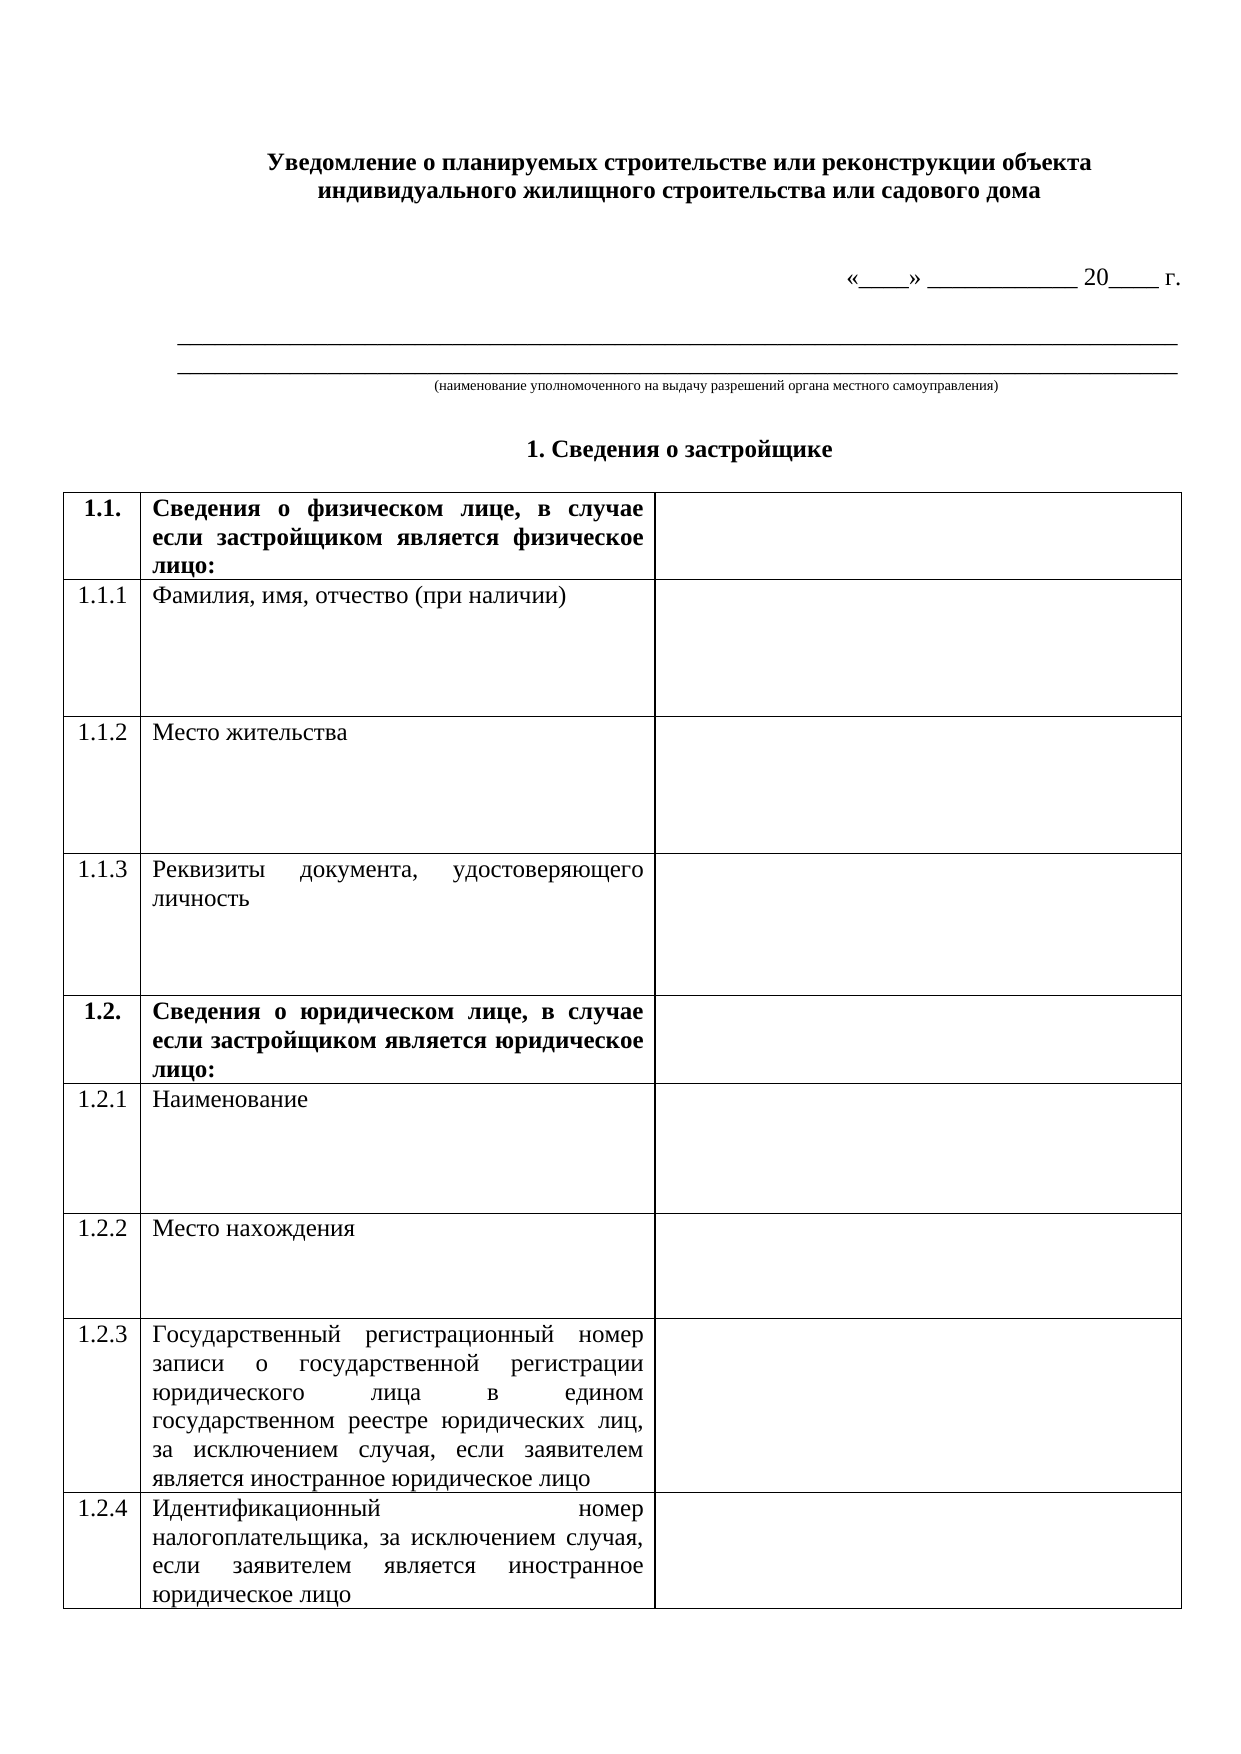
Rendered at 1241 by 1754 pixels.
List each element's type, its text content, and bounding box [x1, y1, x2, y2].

text «____» ____________ 20____ г. [177, 262, 1181, 291]
table_cell Идентификационный номер налогоплательщика, за исключением случая, если заявителем является иностранное юридическое лицо [141, 1493, 654, 1608]
table_cell 1.1.2 [64, 717, 140, 853]
table_cell 1.2. [64, 996, 140, 1083]
table_cell Место жительства [141, 717, 654, 853]
table_cell Реквизиты документа, удостоверяющего личность [141, 854, 654, 995]
table_cell 1.2.2 [64, 1214, 140, 1318]
table_header Сведения о физическом лице, в случае если застройщиком является физическое лицо: [141, 493, 654, 579]
table_cell [656, 1214, 1181, 1318]
text ________________________________________________________________________________________________________________________________________________________________ [177, 319, 1181, 377]
table_cell Место нахождения [141, 1214, 654, 1318]
subtitle Уведомление о планируемых строительстве или реконструкции объекта индивидуального жилищного строительства или садового дома [177, 147, 1181, 204]
table_cell Наименование [141, 1084, 654, 1212]
table_cell [656, 854, 1181, 995]
text 1. Сведения о застройщике [177, 434, 1181, 463]
table_cell 1.1.3 [64, 854, 140, 995]
table_cell 1.1.1 [64, 580, 140, 716]
table_cell 1.2.3 [64, 1319, 140, 1492]
table_cell [656, 996, 1181, 1083]
table_cell Сведения о юридическом лице, в случае если застройщиком является юридическое лицо: [141, 996, 654, 1083]
table_cell 1.2.1 [64, 1084, 140, 1212]
table_cell [656, 1084, 1181, 1212]
table_cell [656, 1319, 1181, 1492]
table_cell Государственный регистрационный номер записи о государственной регистрации юридического лица в едином государственном реестре юридических лиц, за исключением случая, если заявителем является иностранное юридическое лицо [141, 1319, 654, 1492]
text (наименование уполномоченного на выдачу разрешений органа местного самоуправления) [177, 377, 1181, 406]
table_header [656, 493, 1181, 579]
table_header 1.1. [64, 493, 140, 579]
table_cell 1.2.4 [64, 1493, 140, 1608]
table_cell [656, 580, 1181, 716]
table_cell [656, 717, 1181, 853]
table_cell Фамилия, имя, отчество (при наличии) [141, 580, 654, 716]
table_cell [656, 1493, 1181, 1608]
